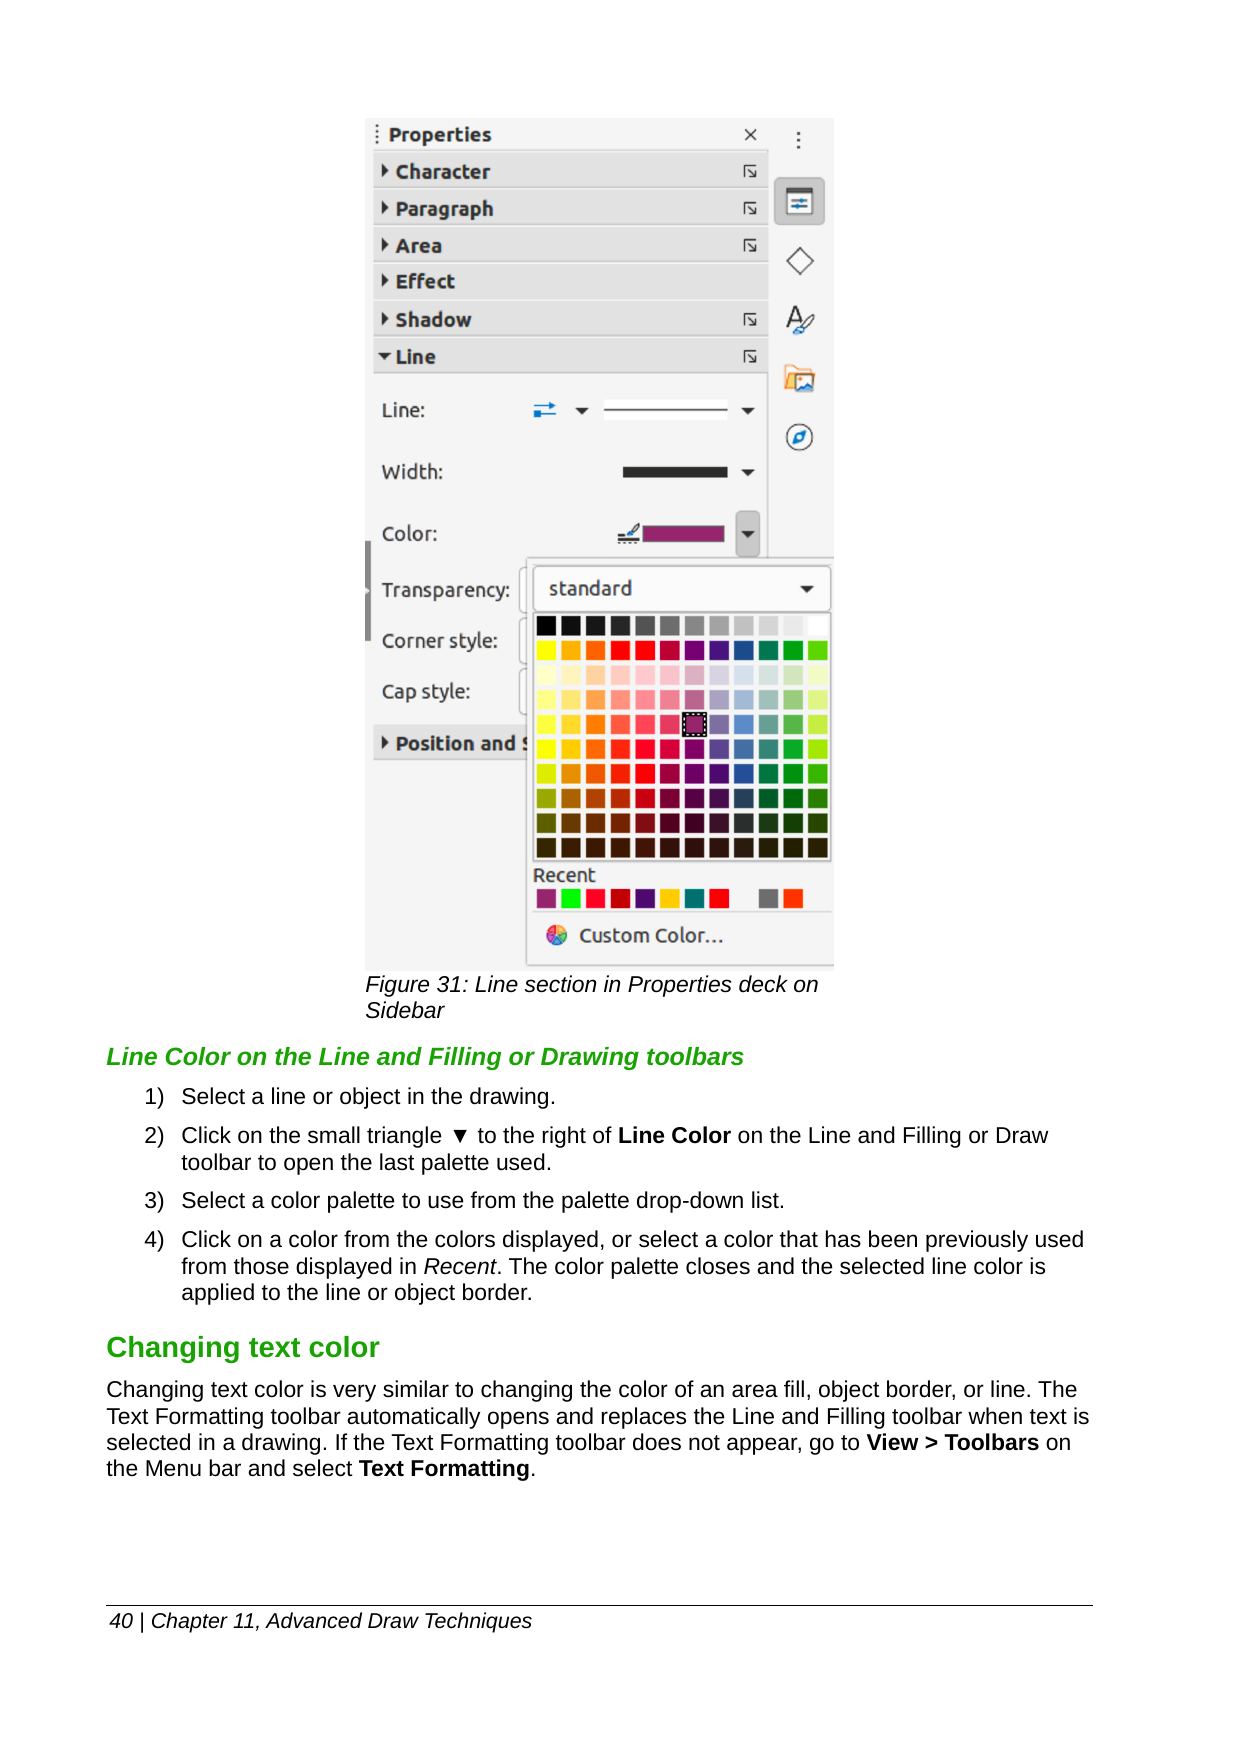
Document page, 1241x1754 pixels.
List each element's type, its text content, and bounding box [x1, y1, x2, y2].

subtitle Line Color on the Line and Filling or Drawing toolbars [106, 1042, 1093, 1071]
list Select a line or object in the drawing. [164, 1083, 1093, 1110]
text Changing text color is very similar to changing the color of an area fill, object border, or line. The Text Formatting toolbar automatically opens and replaces the Line and Filling toolbar when text is selected in a drawing. If the Text Formatting toolbar does not appear, go to View > Toolbars on the Menu bar and select Text Formatting. [106, 1376, 1093, 1482]
subtitle Changing text color [106, 1330, 1093, 1364]
picture [365, 118, 834, 971]
list Click on a color from the colors displayed, or select a color that has been previously used from those displayed in Recent. The color palette closes and the selected line color is applied to the line or object border. [164, 1226, 1093, 1305]
list Select a color palette to use from the palette drop-down list. [164, 1187, 1093, 1214]
list Click on the small triangle ▼ to the right of Line Color on the Line and Filling or Draw toolbar to open the last palette used. [164, 1122, 1093, 1175]
text Figure 31: Line section in Properties deck on Sidebar [365, 971, 834, 1023]
